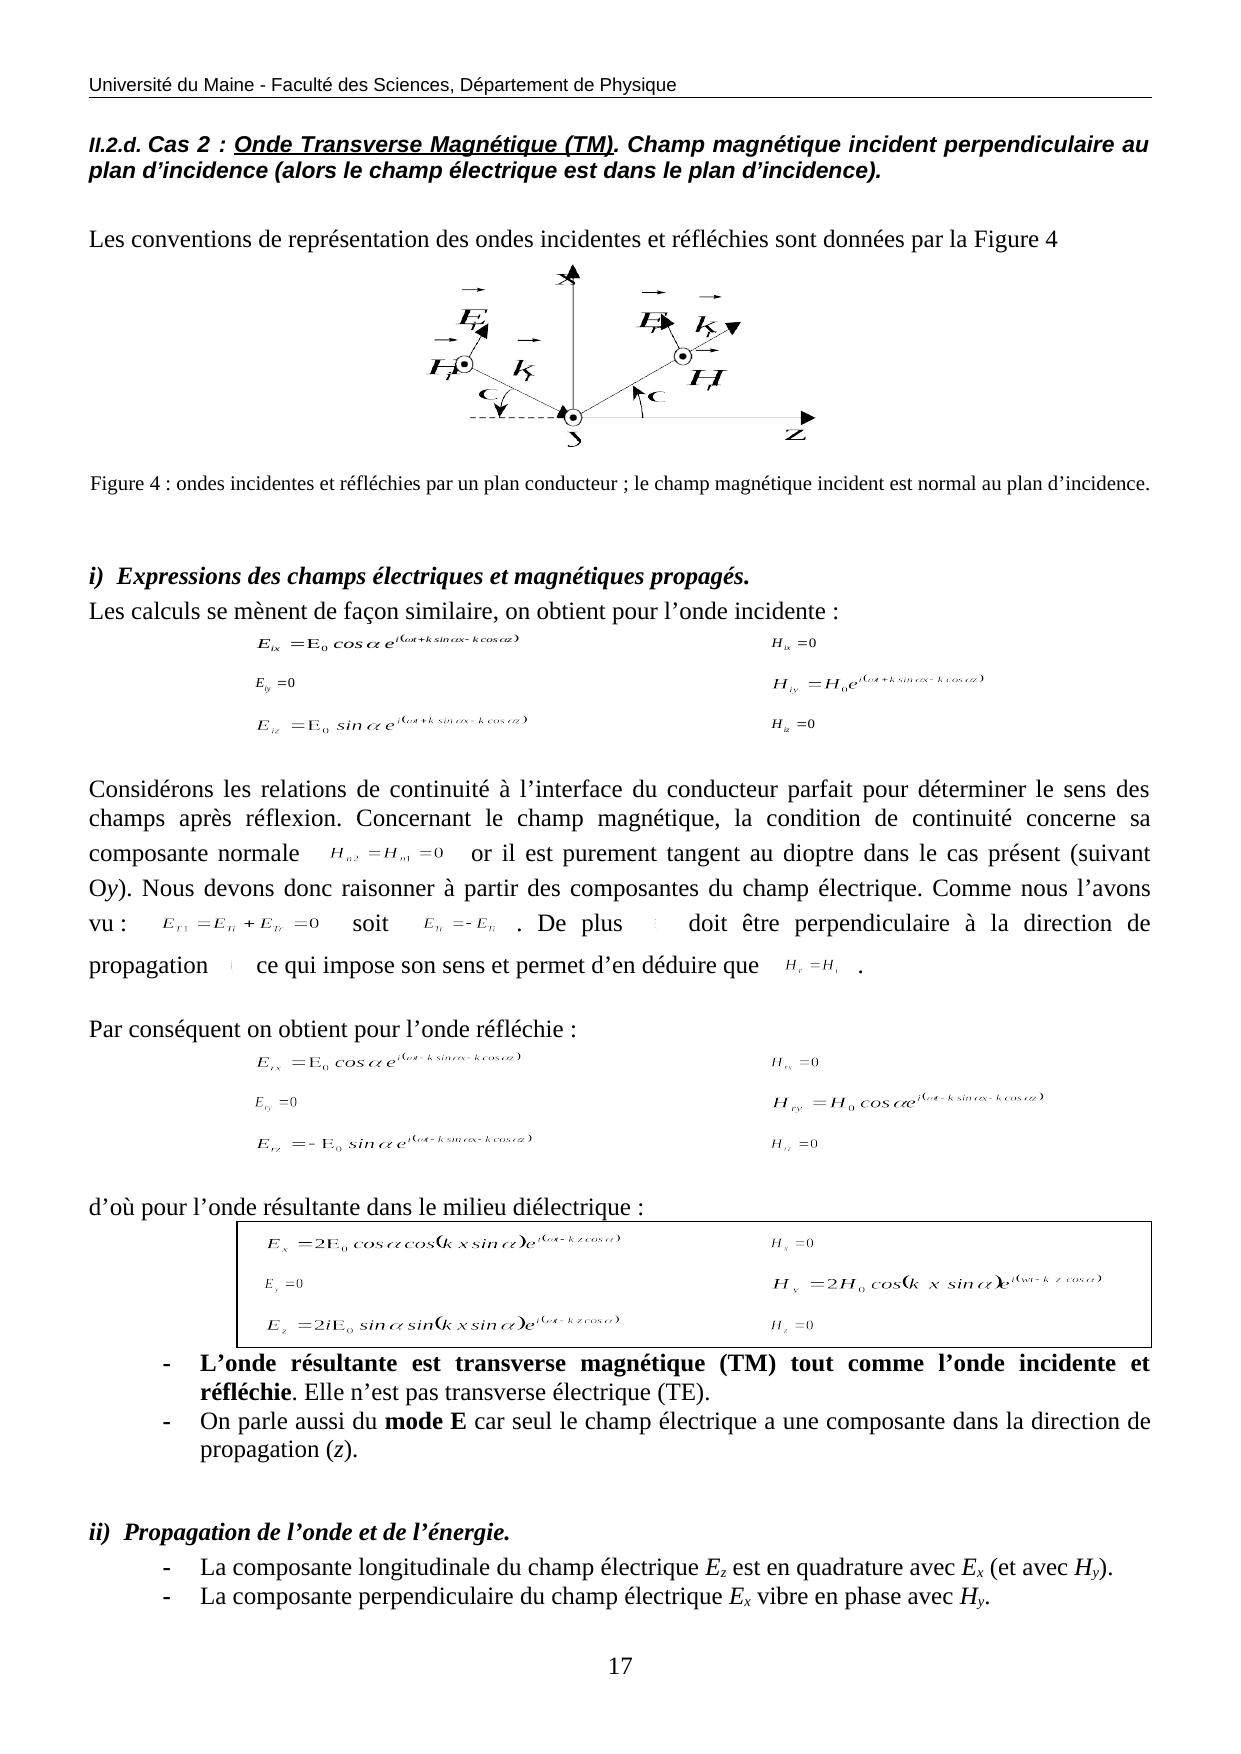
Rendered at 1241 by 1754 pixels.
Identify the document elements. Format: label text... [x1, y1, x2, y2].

subtitle Propagation de l’onde et de l’énergie. [89, 1517, 1152, 1546]
text Les calculs se mènent de façon similaire, on obtient pour l’onde incidente : [89, 596, 1152, 624]
list On parle aussi du mode E car seul le champ électrique a une composante dans la direction de propagation (z). [162, 1406, 1152, 1463]
list La composante perpendiculaire du champ électrique Ex vibre en phase avec Hy. [162, 1581, 1152, 1609]
text Figure 4 : ondes incidentes et réfléchies par un plan conducteur ; le champ magnétique incident est normal au plan d’incidence. [89, 471, 1152, 494]
text Les conventions de représentation des ondes incidentes et réfléchies sont données par la Figure 4 [89, 224, 1152, 253]
subtitle Cas 2 : Onde Transverse Magnétique (TM). Champ magnétique incident perpendiculaire au plan d’incidence (alors le champ électrique est dans le plan d’incidence). [89, 131, 1152, 183]
text d’où pour l’onde résultante dans le milieu diélectrique : [89, 1192, 1152, 1221]
text Considérons les relations de continuité à l’interface du conducteur parfait pour déterminer le sens des champs après réflexion. Concernant le champ magnétique, la condition de continuité concerne sa composante normale or il est purement tangent au dioptre dans le cas présent (suivant Oy). Nous devons donc raisonner à partir des composantes du champ électrique. Comme nous l’avons vu : soit . De plus doit être perpendiculaire à la direction de propagation ce qui impose son sens et permet d’en déduire que . [89, 774, 1152, 985]
text Par conséquent on obtient pour l’onde réfléchie : [89, 1014, 1152, 1043]
list L’onde résultante est transverse magnétique (TM) tout comme l’onde incidente et réfléchie. Elle n’est pas transverse électrique (TE). [162, 1348, 1152, 1406]
list La composante longitudinale du champ électrique Ez est en quadrature avec Ex (et avec Hy). [162, 1552, 1152, 1581]
subtitle Expressions des champs électriques et magnétiques propagés. [89, 561, 1152, 589]
